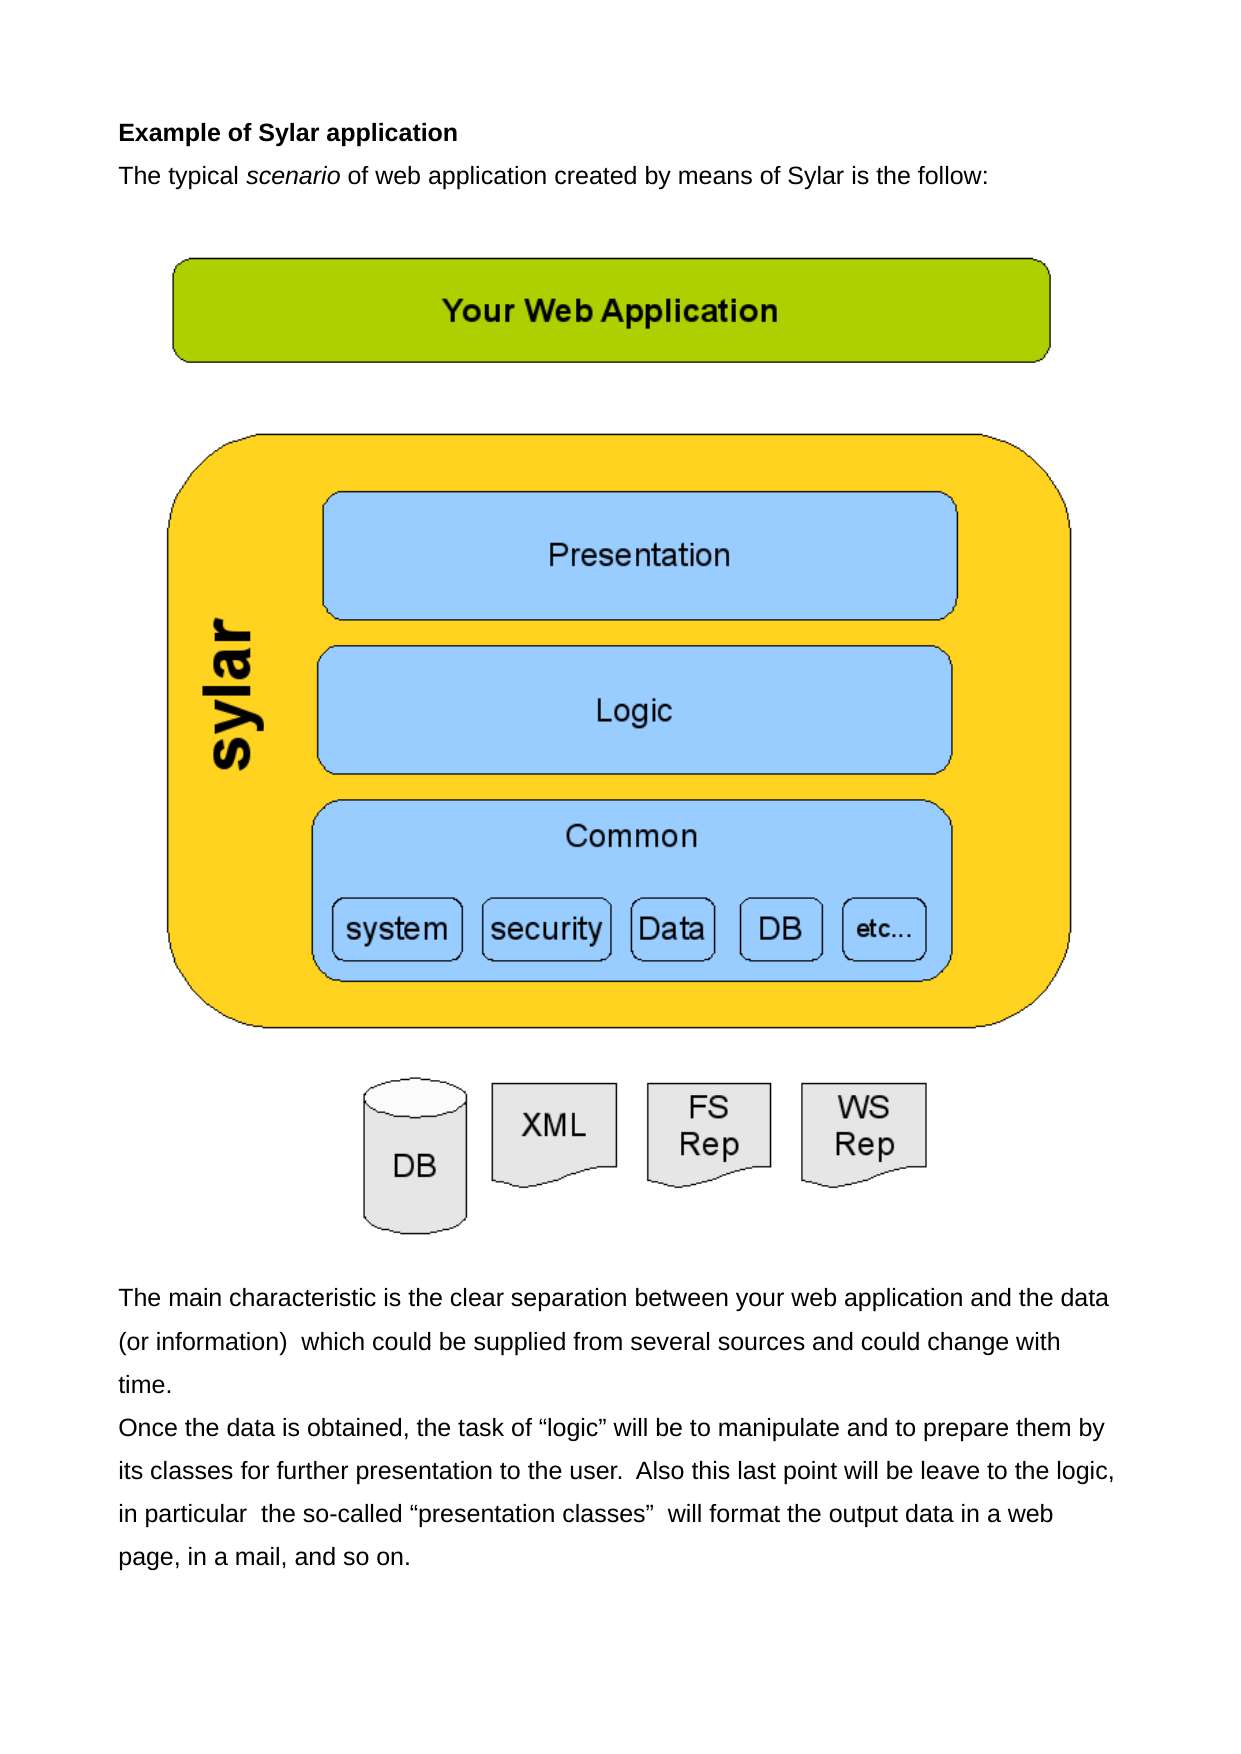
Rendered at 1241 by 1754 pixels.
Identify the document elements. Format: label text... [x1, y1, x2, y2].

picture [159, 243, 1081, 1244]
text The typical scenario of web application created by means of Sylar is the follow: [118, 161, 1122, 190]
text Example of Sylar application [118, 118, 1122, 147]
text The main characteristic is the clear separation between your web application and the data (or information) which could be supplied from several sources and could change with time. [118, 204, 1122, 1398]
text Once the data is obtained, the task of “logic” will be to manipulate and to prepare them by its classes for further presentation to the user. Also this last point will be leave to the logic, in particular the so-called “presentation classes” will format the output data in a web page, in a mail, and so on. [118, 1413, 1122, 1571]
